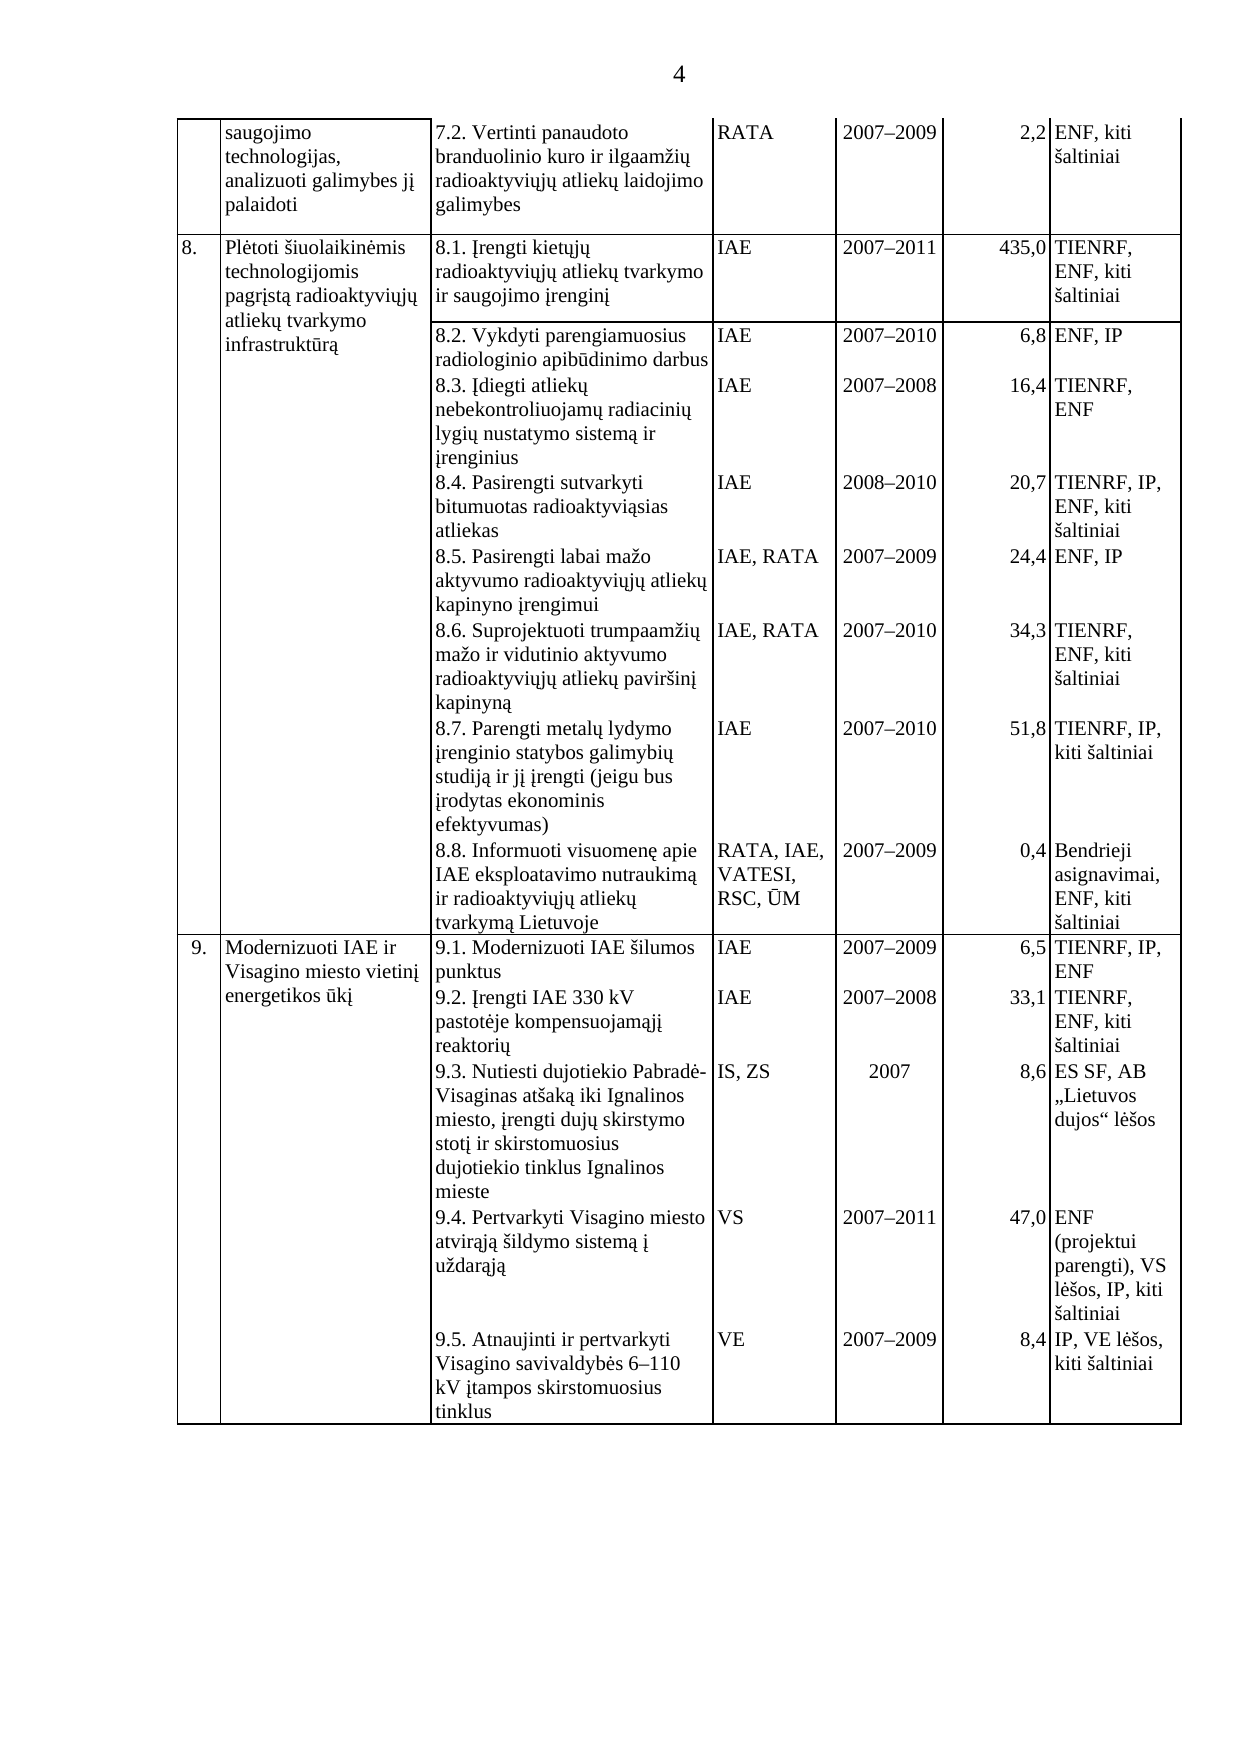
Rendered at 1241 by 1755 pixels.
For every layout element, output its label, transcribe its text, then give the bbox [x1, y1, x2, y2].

table_cell Plėtoti šiuolaikinėmis technologijomis pagrįstą radioaktyviųjų atliekų tvarkymo infrastruktūrą [221, 235, 430, 934]
table_cell saugojimo technologijas, analizuoti galimybes jį palaidoti [221, 120, 430, 234]
table_cell IAE, RATA [714, 543, 835, 616]
table_cell 2007 [837, 1057, 942, 1203]
table_cell 20,7 [944, 469, 1049, 542]
table_cell IAE [714, 935, 835, 983]
table_cell 2007–2009 [837, 118, 942, 234]
table_cell ENF, kiti šaltiniai [1051, 118, 1180, 234]
table_cell 2007–2010 [837, 323, 942, 371]
table_cell 2007–2009 [837, 836, 942, 934]
table_cell 9.5. Atnaujinti ir pertvarkyti Visagino savivaldybės 6–110 kV įtampos skirstomuosius tinklus [432, 1325, 712, 1423]
table_cell 8.6. Suprojektuoti trumpaamžių mažo ir vidutinio aktyvumo radioaktyviųjų atliekų paviršinį kapinyną [432, 616, 712, 714]
table_cell 2007–2008 [837, 371, 942, 469]
table_cell 9.2. Įrengti IAE 330 kV pastotėje kompensuojamąjį reaktorių [432, 984, 712, 1057]
table_cell 2007–2010 [837, 714, 942, 836]
table_cell TIENRF, ENF, kiti šaltiniai [1051, 616, 1180, 714]
table_cell ES SF, AB „Lietuvos dujos“ lėšos [1051, 1057, 1180, 1203]
table_cell IAE [714, 371, 835, 469]
table_cell ENF, IP [1051, 323, 1180, 371]
table_cell IAE [714, 235, 835, 321]
table_cell TIENRF, IP, kiti šaltiniai [1051, 714, 1180, 836]
table_cell 34,3 [944, 616, 1049, 714]
table_cell VE [714, 1325, 835, 1423]
table_cell TIENRF, ENF, kiti šaltiniai [1051, 984, 1180, 1057]
table_cell 2007–2011 [837, 235, 942, 321]
table_cell 24,4 [944, 543, 1049, 616]
table_cell Modernizuoti IAE ir Visagino miesto vietinį energetikos ūkį [221, 935, 430, 1423]
table_cell 8.1. Įrengti kietųjų radioaktyviųjų atliekų tvarkymo ir saugojimo įrenginį [432, 235, 712, 321]
table_cell 51,8 [944, 714, 1049, 836]
table_cell 8.3. Įdiegti atliekų nebekontroliuojamų radiacinių lygių nustatymo sistemą ir įrenginius [432, 371, 712, 469]
table_cell 16,4 [944, 371, 1049, 469]
table_cell RATA, IAE, VATESI, RSC, ŪM [714, 836, 835, 934]
table_cell IAE [714, 323, 835, 371]
table_cell 8.7. Parengti metalų lydymo įrenginio statybos galimybių studiją ir jį įrengti (jeigu bus įrodytas ekonominis efektyvumas) [432, 714, 712, 836]
table_cell 47,0 [944, 1203, 1049, 1325]
table_cell IS, ZS [714, 1057, 835, 1203]
table_cell TIENRF, ENF [1051, 371, 1180, 469]
table_cell VS [714, 1203, 835, 1325]
table_cell 8.4. Pasirengti sutvarkyti bitumuotas radioaktyviąsias atliekas [432, 469, 712, 542]
table_cell 8,6 [944, 1057, 1049, 1203]
table_cell 9. [178, 935, 220, 1423]
table_cell 7.2. Vertinti panaudoto branduolinio kuro ir ilgaamžių radioaktyviųjų atliekų laidojimo galimybes [432, 118, 712, 234]
table_cell IP, VE lėšos, kiti šaltiniai [1051, 1325, 1180, 1423]
table_cell ENF, IP [1051, 543, 1180, 616]
table_cell ENF (projektui parengti), VS lėšos, IP, kiti šaltiniai [1051, 1203, 1180, 1325]
table_cell 2007–2011 [837, 1203, 942, 1325]
table_cell 6,5 [944, 935, 1049, 983]
table_cell TIENRF, IP, ENF, kiti šaltiniai [1051, 469, 1180, 542]
table_cell IAE [714, 984, 835, 1057]
table_cell 2007–2009 [837, 1325, 942, 1423]
table_cell TIENRF, ENF, kiti šaltiniai [1051, 235, 1180, 321]
table_cell 8,4 [944, 1325, 1049, 1423]
table_cell RATA [714, 118, 835, 234]
table_cell 435,0 [944, 235, 1049, 321]
table_cell IAE [714, 714, 835, 836]
table_cell 2008–2010 [837, 469, 942, 542]
table_cell Bendrieji asignavimai, ENF, kiti šaltiniai [1051, 836, 1180, 934]
table_cell 2007–2009 [837, 935, 942, 983]
table_cell 33,1 [944, 984, 1049, 1057]
table_cell 9.4. Pertvarkyti Visagino miesto atvirąją šildymo sistemą į uždarąją [432, 1203, 712, 1325]
table_cell 8.5. Pasirengti labai mažo aktyvumo radioaktyviųjų atliekų kapinyno įrengimui [432, 543, 712, 616]
table_cell IAE [714, 469, 835, 542]
table_cell 8. [178, 235, 220, 934]
table_cell 8.8. Informuoti visuomenę apie IAE eksploatavimo nutraukimą ir radioaktyviųjų atliekų tvarkymą Lietuvoje [432, 836, 712, 934]
table_cell 6,8 [944, 323, 1049, 371]
table_cell [178, 120, 220, 234]
table_cell 0,4 [944, 836, 1049, 934]
table_cell 9.3. Nutiesti dujotiekio Pabradė-Visaginas atšaką iki Ignalinos miesto, įrengti dujų skirstymo stotį ir skirstomuosius dujotiekio tinklus Ignalinos mieste [432, 1057, 712, 1203]
table_cell 2007–2009 [837, 543, 942, 616]
table_cell 2007–2008 [837, 984, 942, 1057]
table_cell IAE, RATA [714, 616, 835, 714]
table_cell 2,2 [944, 118, 1049, 234]
table_cell 2007–2010 [837, 616, 942, 714]
